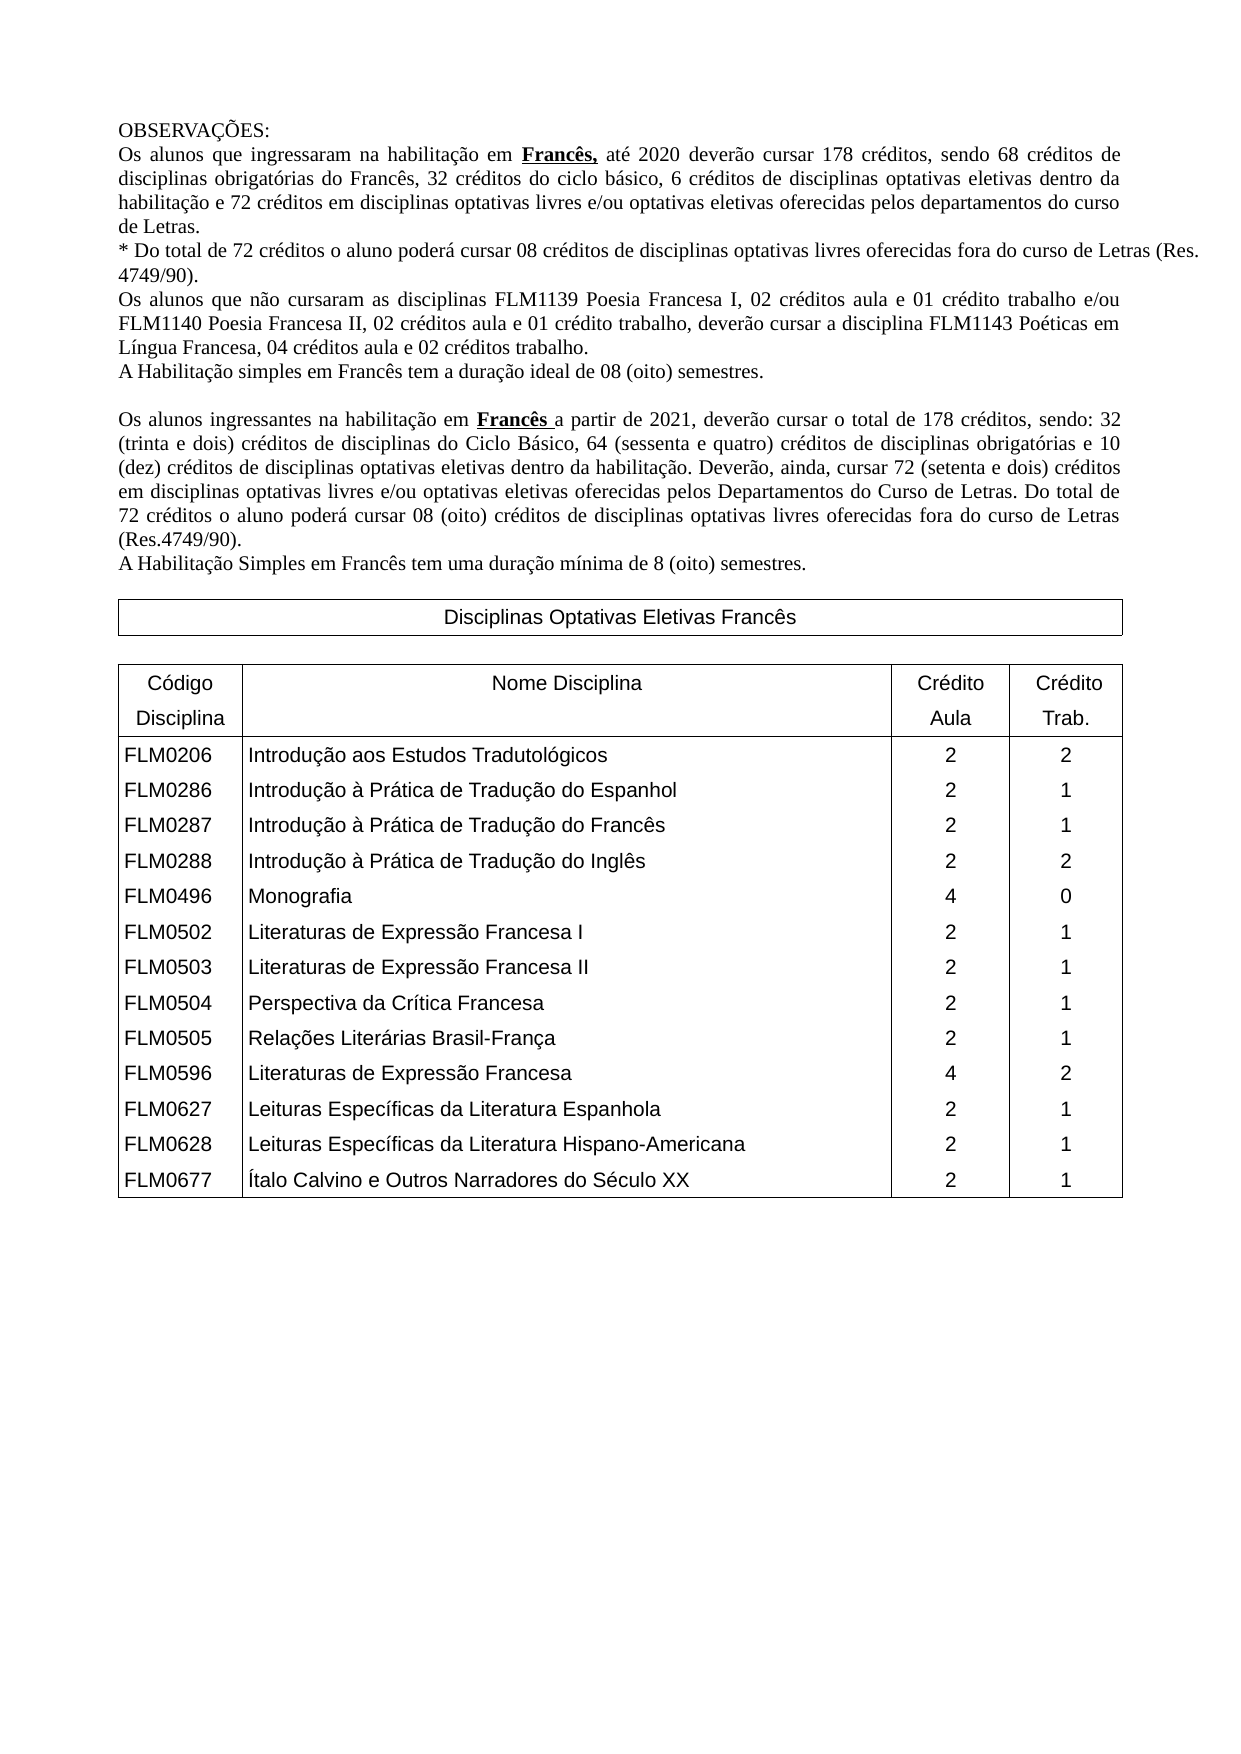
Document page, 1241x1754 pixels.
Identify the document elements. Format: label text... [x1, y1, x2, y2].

text Os alunos ingressantes na habilitação em Francês a partir de 2021, deverão cursar o total de 178 créditos, sendo: 32 (trinta e dois) créditos de disciplinas do Ciclo Básico, 64 (sessenta e quatro) créditos de disciplinas obrigatórias e 10 (dez) créditos de disciplinas optativas eletivas dentro da habilitação. Deverão, ainda, cursar 72 (setenta e dois) créditos em disciplinas optativas livres e/ou optativas eletivas oferecidas pelos Departamentos do Curso de Letras. Do total de 72 créditos o aluno poderá cursar 08 (oito) créditos de disciplinas optativas livres oferecidas fora do curso de Letras (Res.4749/90). [118, 407, 1122, 551]
table_cell Relações Literárias Brasil-França [243, 1020, 891, 1055]
table_cell 2 [892, 772, 1009, 807]
table_cell 2 [892, 1020, 1009, 1055]
table_cell 1 [1010, 1020, 1122, 1055]
table_cell 1 [1010, 808, 1122, 843]
table_cell 1 [1010, 985, 1122, 1020]
table_cell Introdução à Prática de Tradução do Francês [243, 808, 891, 843]
table_cell 2 [892, 1126, 1009, 1162]
table_cell FLM0502 [119, 914, 242, 949]
table_cell 1 [1010, 1091, 1122, 1126]
table_cell Introdução aos Estudos Tradutológicos [243, 737, 891, 772]
table_cell FLM0288 [119, 843, 242, 878]
table_cell FLM0628 [119, 1126, 242, 1162]
table_cell Literaturas de Expressão Francesa I [243, 914, 891, 949]
table_cell FLM0505 [119, 1020, 242, 1055]
table_header Disciplinas Optativas Eletivas Francês [119, 600, 1122, 635]
table_cell 1 [1010, 949, 1122, 984]
table_header Código [119, 665, 242, 700]
table_cell Ítalo Calvino e Outros Narradores do Século XX [243, 1162, 891, 1197]
table_cell 1 [1010, 914, 1122, 949]
table_cell FLM0627 [119, 1091, 242, 1126]
text OBSERVAÇÕES: [118, 118, 1122, 142]
table_header Crédito [892, 665, 1009, 700]
table_cell Introdução à Prática de Tradução do Espanhol [243, 772, 891, 807]
text A Habilitação simples em Francês tem a duração ideal de 08 (oito) semestres. [118, 359, 1177, 383]
table_cell 2 [1010, 737, 1122, 772]
table_cell 2 [892, 985, 1009, 1020]
table_cell Literaturas de Expressão Francesa II [243, 949, 891, 984]
table_cell FLM0496 [119, 878, 242, 914]
text Os alunos que não cursaram as disciplinas FLM1139 Poesia Francesa I, 02 créditos aula e 01 crédito trabalho e/ou FLM1140 Poesia Francesa II, 02 créditos aula e 01 crédito trabalho, deverão cursar a disciplina FLM1143 Poéticas em Língua Francesa, 04 créditos aula e 02 créditos trabalho. [118, 287, 1122, 359]
table_cell Leituras Específicas da Literatura Hispano-Americana [243, 1126, 891, 1162]
table_cell FLM0677 [119, 1162, 242, 1197]
table_cell 4 [892, 878, 1009, 914]
table_cell FLM0504 [119, 985, 242, 1020]
table_cell 4 [892, 1055, 1009, 1091]
table_cell FLM0503 [119, 949, 242, 984]
table_cell 1 [1010, 1126, 1122, 1162]
table_cell FLM0287 [119, 808, 242, 843]
table_cell 2 [892, 1162, 1009, 1197]
table_cell 2 [892, 737, 1009, 772]
table_cell Perspectiva da Crítica Francesa [243, 985, 891, 1020]
table_header Crédito [1010, 665, 1122, 700]
text A Habilitação Simples em Francês tem uma duração mínima de 8 (oito) semestres. [118, 551, 1122, 575]
table_cell 1 [1010, 772, 1122, 807]
table_cell Literaturas de Expressão Francesa [243, 1055, 891, 1091]
table_cell Aula [892, 700, 1009, 736]
table_cell 2 [892, 843, 1009, 878]
text Os alunos que ingressaram na habilitação em Francês, até 2020 deverão cursar 178 créditos, sendo 68 créditos de disciplinas obrigatórias do Francês, 32 créditos do ciclo básico, 6 créditos de disciplinas optativas eletivas dentro da habilitação e 72 créditos em disciplinas optativas livres e/ou optativas eletivas oferecidas pelos departamentos do curso de Letras. [118, 142, 1122, 238]
table_cell Disciplina [119, 700, 242, 736]
table_cell 2 [892, 1091, 1009, 1126]
table_cell 2 [892, 949, 1009, 984]
table_cell Trab. [1010, 700, 1122, 736]
text * Do total de 72 créditos o aluno poderá cursar 08 créditos de disciplinas optativas livres oferecidas fora do curso de Letras (Res. 4749/90). [118, 238, 1202, 287]
table_header Nome Disciplina [243, 665, 891, 700]
table_cell 2 [892, 808, 1009, 843]
table_cell Leituras Específicas da Literatura Espanhola [243, 1091, 891, 1126]
table_cell Monografia [243, 878, 891, 914]
table_cell FLM0286 [119, 772, 242, 807]
table_cell [243, 700, 891, 736]
table_cell FLM0596 [119, 1055, 242, 1091]
table_cell 2 [1010, 1055, 1122, 1091]
table_cell 1 [1010, 1162, 1122, 1197]
table_cell 2 [1010, 843, 1122, 878]
table_cell Introdução à Prática de Tradução do Inglês [243, 843, 891, 878]
table_cell 0 [1010, 878, 1122, 914]
table_cell FLM0206 [119, 737, 242, 772]
table_cell 2 [892, 914, 1009, 949]
